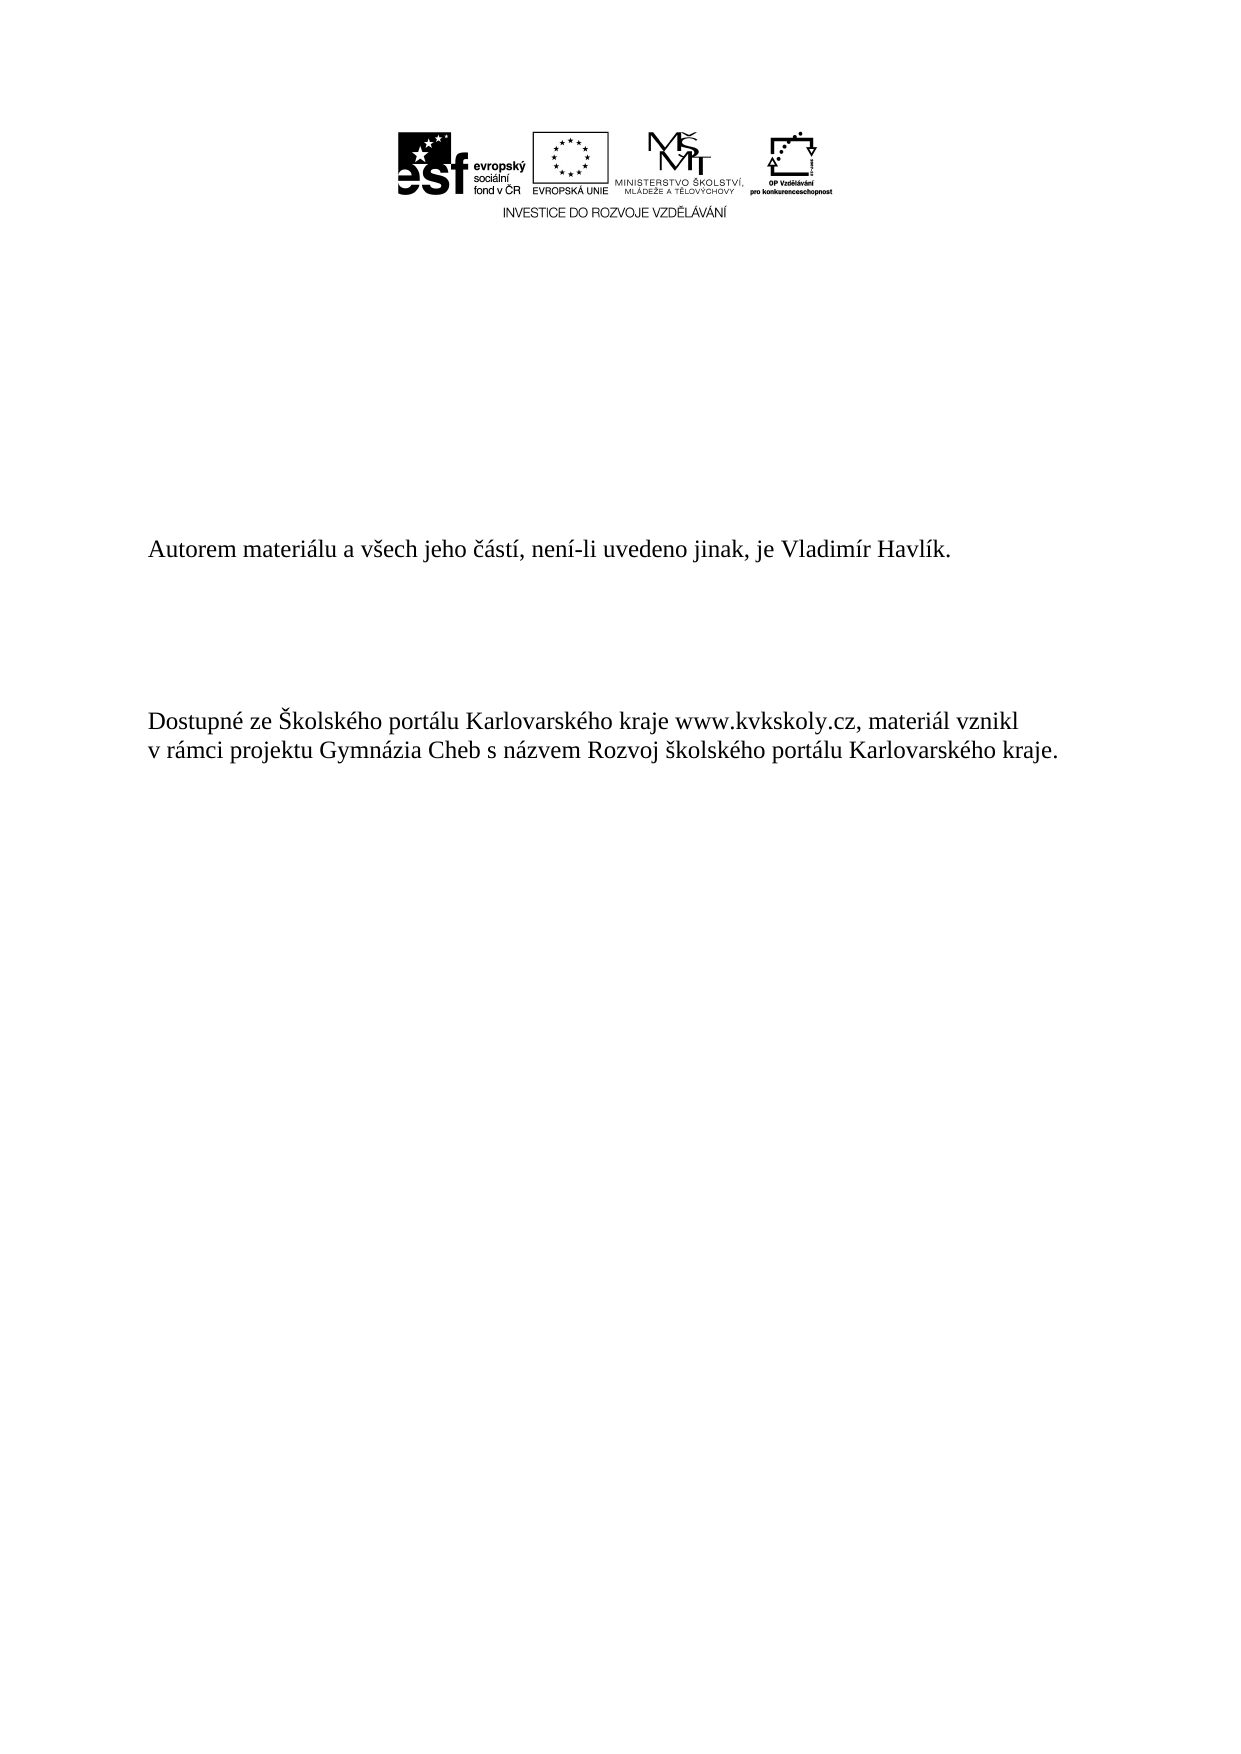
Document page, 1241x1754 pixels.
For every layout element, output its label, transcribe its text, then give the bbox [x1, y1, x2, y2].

picture [375, 113, 862, 233]
text Dostupné ze Školského portálu Karlovarského kraje www.kvkskoly.cz, materiál vznikl v rámci projektu Gymnázia Cheb s názvem Rozvoj školského portálu Karlovarského kraje. [148, 706, 1093, 764]
text Autorem materiálu a všech jeho částí, není-li uvedeno jinak, je Vladimír Havlík. [148, 534, 1093, 562]
